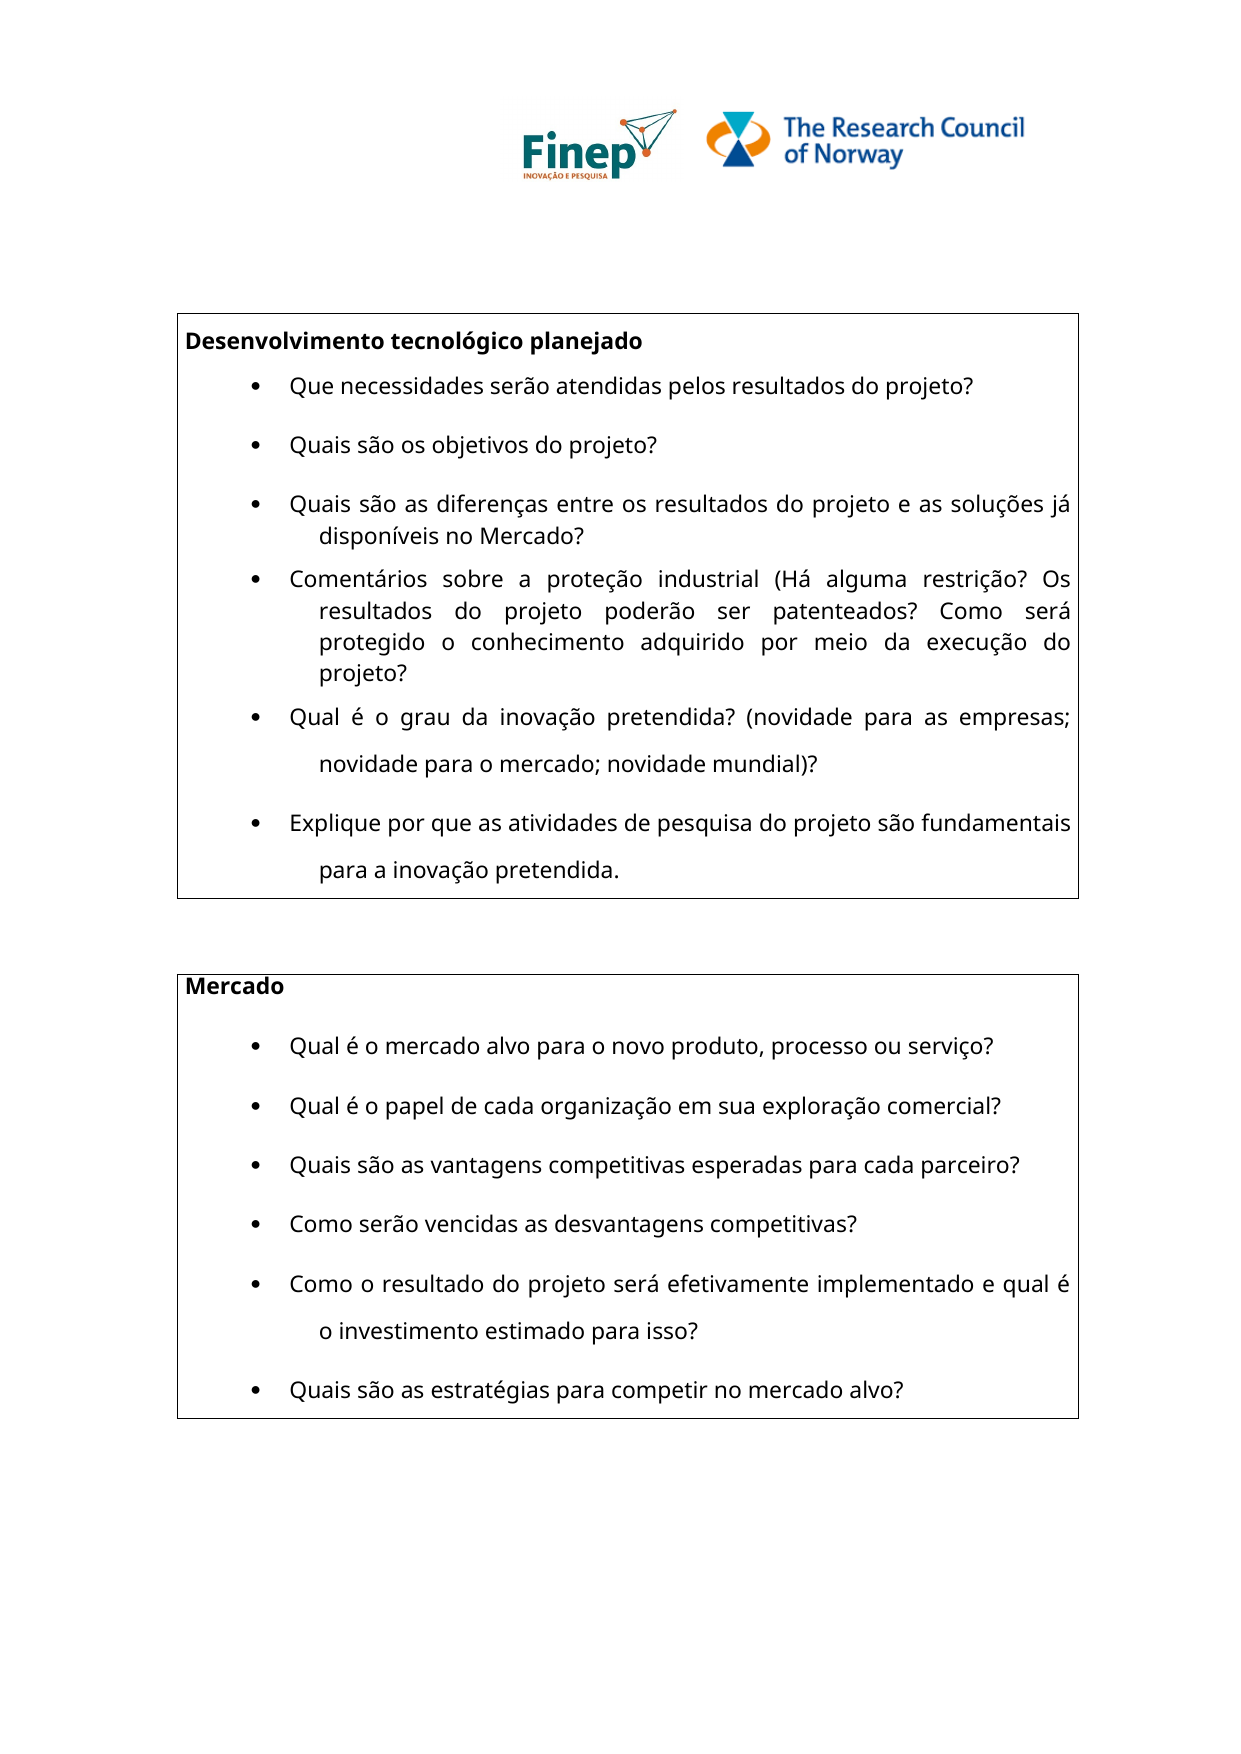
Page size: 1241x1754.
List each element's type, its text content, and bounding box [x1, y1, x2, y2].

table_header Desenvolvimento tecnológico planejado [178, 314, 1052, 369]
table_cell Que necessidades serão atendidas pelos resultados do projeto? Quais são os objetivos do projeto? Quais são as diferenças entre os resultados do projeto e as soluções já disponíveis no Mercado? Comentários sobre a proteção industrial (Há alguma restrição? Os resultados do projeto poderão ser patenteados? Como será protegido o conhecimento adquirido por meio da execução do projeto? Qual é o grau da inovação pretendida? (novidade para as empresas; novidade para o mercado; novidade mundial)? Explique por que as atividades de pesquisa do projeto são fundamentais para a inovação pretendida. [178, 370, 1078, 898]
table_cell Qual é o mercado alvo para o novo produto, processo ou serviço? Qual é o papel de cada organização em sua exploração comercial? Quais são as vantagens competitivas esperadas para cada parceiro? Como serão vencidas as desvantagens competitivas? Como o resultado do projeto será efetivamente implementado e qual é o investimento estimado para isso? Quais são as estratégias para competir no mercado alvo? [178, 1030, 1078, 1418]
table_header Mercado y la participación de cada entidad en su explotación comercial; [178, 975, 1052, 1030]
picture [500, 96, 685, 182]
table_header .. [1052, 314, 1078, 369]
picture [704, 96, 1027, 172]
table_header .. [1052, 975, 1078, 1030]
